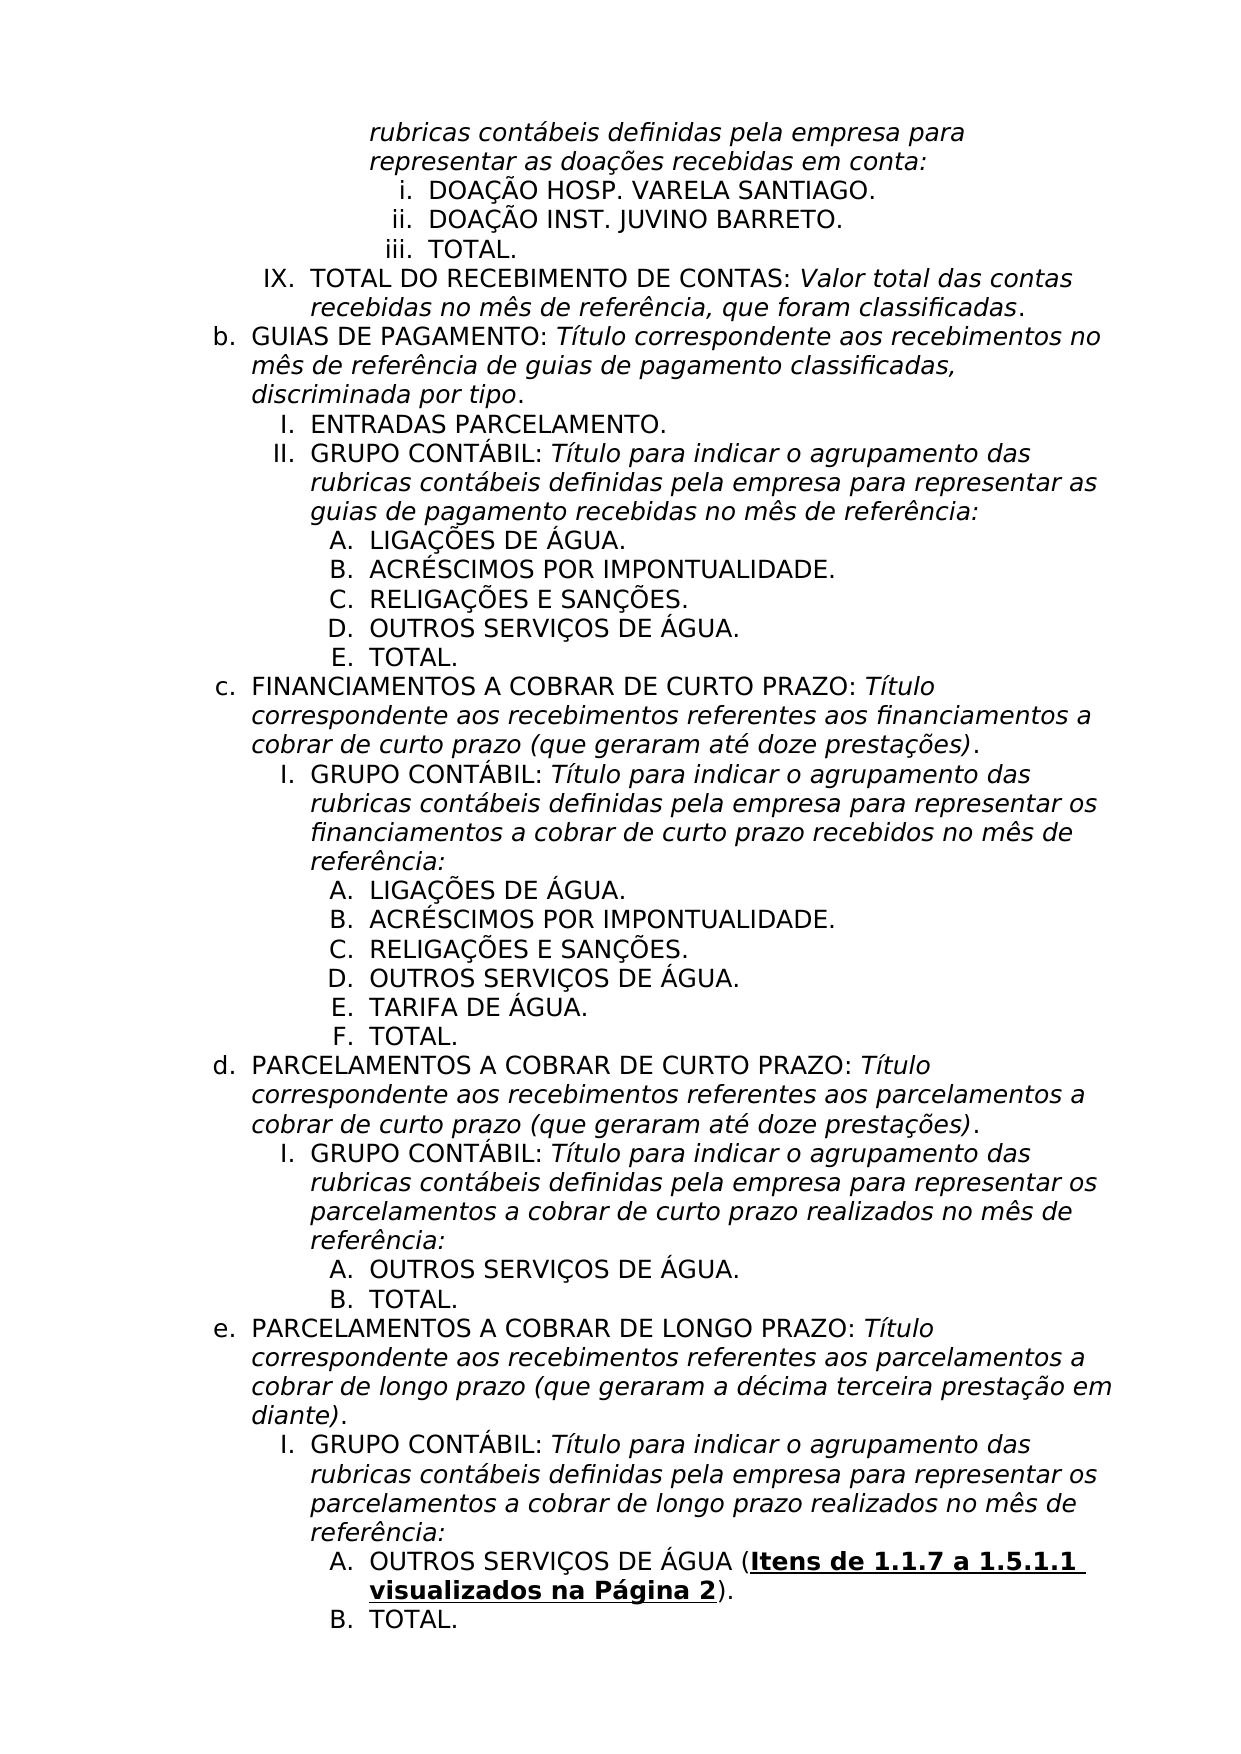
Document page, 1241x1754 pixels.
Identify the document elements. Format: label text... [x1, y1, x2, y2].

list OUTROS SERVIÇOS DE ÁGUA. [354, 1256, 1122, 1285]
list TOTAL. [354, 1022, 1122, 1051]
list RELIGAÇÕES E SANÇÕES. [354, 935, 1122, 964]
list ACRÉSCIMOS POR IMPONTUALIDADE. [354, 906, 1122, 935]
list rubricas contábeis definidas pela empresa para representar as doações recebidas em conta: [354, 118, 1122, 176]
list GUIAS DE PAGAMENTO: Título correspondente aos recebimentos no mês de referência de guias de pagamento classificadas, discriminada por tipo. [236, 322, 1122, 410]
list ACRÉSCIMOS POR IMPONTUALIDADE. [354, 556, 1122, 585]
list DOAÇÃO HOSP. VARELA SANTIAGO. [413, 176, 1122, 206]
list GRUPO CONTÁBIL: Título para indicar o agrupamento das rubricas contábeis definidas pela empresa para representar os parcelamentos a cobrar de curto prazo realizados no mês de referência: [295, 1139, 1122, 1256]
list TOTAL. [354, 643, 1122, 672]
list OUTROS SERVIÇOS DE ÁGUA (Itens de 1.1.7 a 1.5.1.1 visualizados na Página 2). [354, 1547, 1122, 1606]
list TOTAL. [413, 235, 1122, 264]
list OUTROS SERVIÇOS DE ÁGUA. [354, 614, 1122, 643]
list LIGAÇÕES DE ÁGUA. [354, 526, 1122, 556]
list OUTROS SERVIÇOS DE ÁGUA. [354, 964, 1122, 993]
list PARCELAMENTOS A COBRAR DE CURTO PRAZO: Título correspondente aos recebimentos referentes aos parcelamentos a cobrar de curto prazo (que geraram até doze prestações). [236, 1051, 1122, 1139]
list ENTRADAS PARCELAMENTO. [295, 410, 1122, 439]
list RELIGAÇÕES E SANÇÕES. [354, 585, 1122, 614]
list LIGAÇÕES DE ÁGUA. [354, 876, 1122, 906]
list GRUPO CONTÁBIL: Título para indicar o agrupamento das rubricas contábeis definidas pela empresa para representar as guias de pagamento recebidas no mês de referência: [295, 439, 1122, 526]
list DOAÇÃO INST. JUVINO BARRETO. [413, 206, 1122, 235]
list TOTAL DO RECEBIMENTO DE CONTAS: Valor total das contas recebidas no mês de referência, que foram classificadas. [295, 264, 1122, 322]
list FINANCIAMENTOS A COBRAR DE CURTO PRAZO: Título correspondente aos recebimentos referentes aos financiamentos a cobrar de curto prazo (que geraram até doze prestações). [236, 672, 1122, 760]
list TOTAL. [354, 1285, 1122, 1314]
list TARIFA DE ÁGUA. [354, 993, 1122, 1022]
list GRUPO CONTÁBIL: Título para indicar o agrupamento das rubricas contábeis definidas pela empresa para representar os financiamentos a cobrar de curto prazo recebidos no mês de referência: [295, 760, 1122, 876]
list TOTAL. [354, 1606, 1122, 1635]
list PARCELAMENTOS A COBRAR DE LONGO PRAZO: Título correspondente aos recebimentos referentes aos parcelamentos a cobrar de longo prazo (que geraram a décima terceira prestação em diante). [236, 1314, 1122, 1431]
list GRUPO CONTÁBIL: Título para indicar o agrupamento das rubricas contábeis definidas pela empresa para representar os parcelamentos a cobrar de longo prazo realizados no mês de referência: [295, 1431, 1122, 1547]
